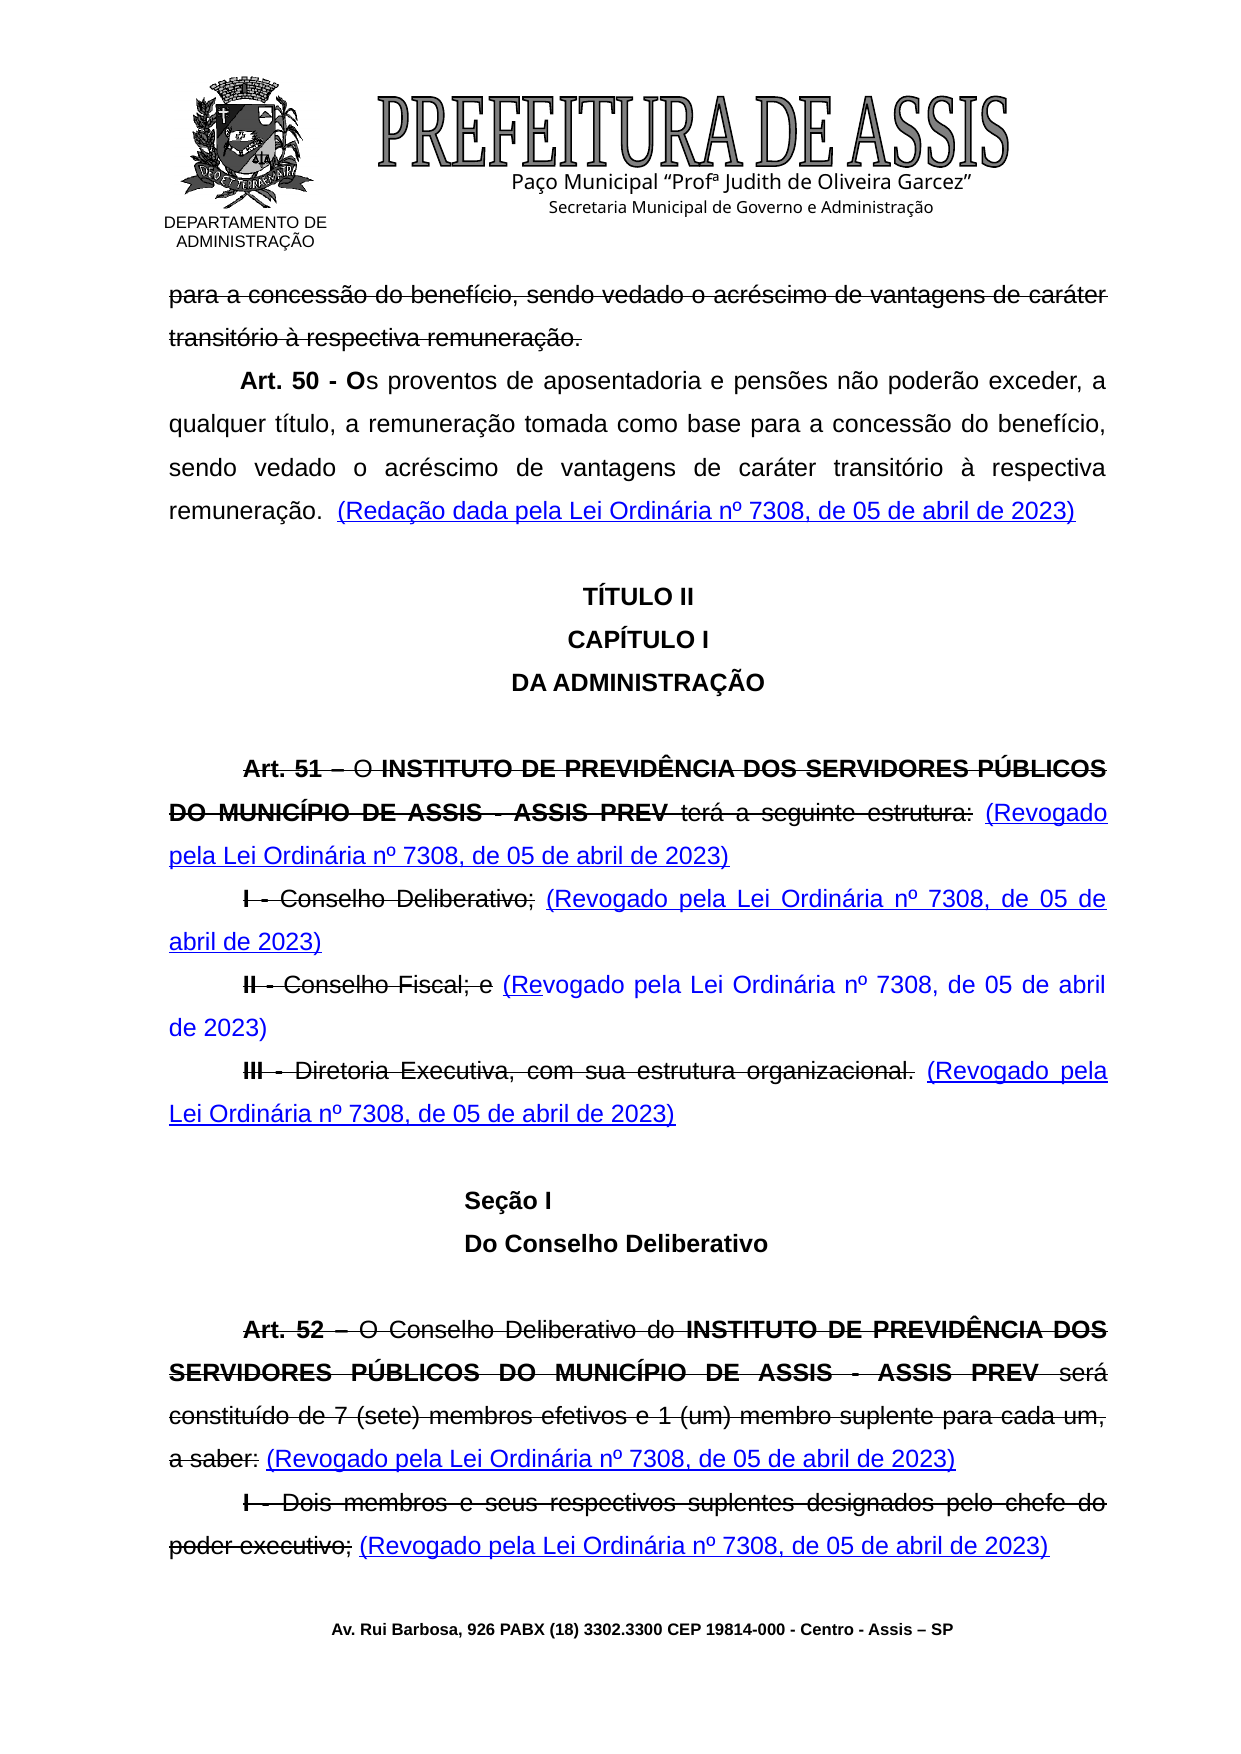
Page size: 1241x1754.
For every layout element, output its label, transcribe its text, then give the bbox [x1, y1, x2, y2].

text Art. 52 – O Conselho Deliberativo do INSTITUTO DE PREVIDÊNCIA DOS SERVIDORES PÚBLICOS DO MUNICÍPIO DE ASSIS - ASSIS PREV será constituído de 7 (sete) membros efetivos e 1 (um) membro suplente para cada um, a saber: (Revogado pela Lei Ordinária nº 7308, de 05 de abril de 2023) [169, 1375, 1107, 1473]
text CAPÍTULO I [169, 625, 1107, 654]
text Seção I [169, 1186, 1107, 1214]
text Art. 52 – O Conselho Deliberativo do INSTITUTO DE PREVIDÊNCIA DOS SERVIDORES PÚBLICOS DO MUNICÍPIO DE ASSIS - ASSIS PREV será constituído de 7 (sete) membros efetivos e 1 (um) membro suplente para cada um, a saber: (Revogado pela Lei Ordinária nº 7308, de 05 de abril de 2023) [169, 1315, 1107, 1374]
text Art. 50 – Os proventos de aposentadoria, pensões, auxílio-doença e auxílio-reclusão, não poderão exceder, a qualquer título, à remuneração tomada como base para a concessão do benefício, sendo vedado o acréscimo de vantagens de caráter transitório à respectiva remuneração. [169, 297, 1107, 352]
text Art. 50 - Os proventos de aposentadoria e pensões não poderão exceder, a qualquer título, a remuneração tomada como base para a concessão do benefício, sendo vedado o acréscimo de vantagens de caráter transitório à respectiva remuneração. (Redação dada pela Lei Ordinária nº 7308, de 05 de abril de 2023) [169, 366, 1107, 524]
text III - Diretoria Executiva, com sua estrutura organizacional. (Revogado pela Lei Ordinária nº 7308, de 05 de abril de 2023) [169, 1056, 1107, 1128]
text TÍTULO II [169, 582, 1107, 611]
text DA ADMINISTRAÇÃO [169, 668, 1107, 697]
text Do Conselho Deliberativo [169, 1229, 1107, 1257]
text Art. 51 – O INSTITUTO DE PREVIDÊNCIA DOS SERVIDORES PÚBLICOS DO MUNICÍPIO DE ASSIS - ASSIS PREV terá a seguinte estrutura: (Revogado pela Lei Ordinária nº 7308, de 05 de abril de 2023) [169, 754, 1107, 869]
text I - Conselho Deliberativo; (Revogado pela Lei Ordinária nº 7308, de 05 de abril de 2023) [169, 884, 1107, 956]
text Art. 50 – Os proventos de aposentadoria, pensões, auxílio-doença e auxílio-reclusão, não poderão exceder, a qualquer título, à remuneração tomada como base para a concessão do benefício, sendo vedado o acréscimo de vantagens de caráter transitório à respectiva remuneração. [169, 280, 1107, 296]
text II - Conselho Fiscal; e (Revogado pela Lei Ordinária nº 7308, de 05 de abril de 2023) [169, 970, 1107, 1042]
text I - Dois membros e seus respectivos suplentes designados pelo chefe do poder executivo; (Revogado pela Lei Ordinária nº 7308, de 05 de abril de 2023) [169, 1487, 1107, 1559]
